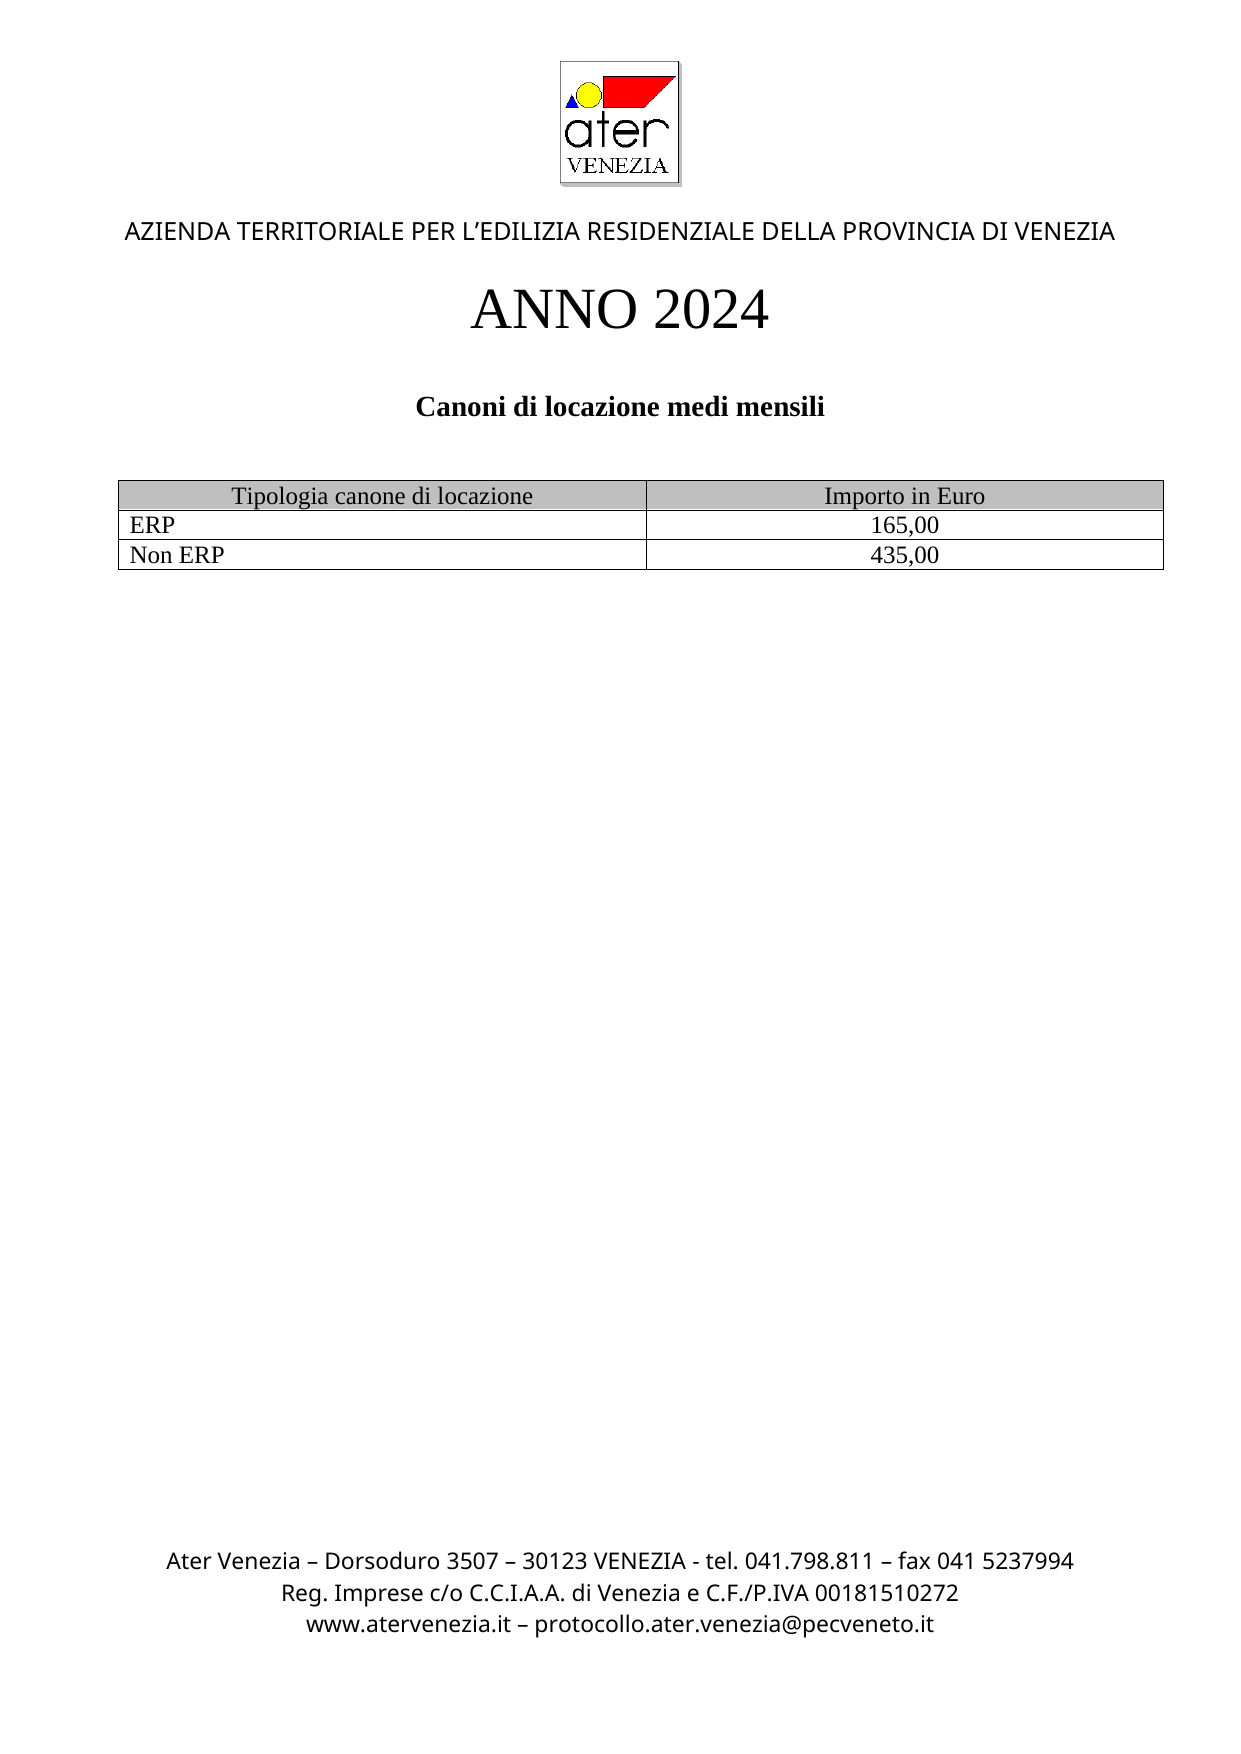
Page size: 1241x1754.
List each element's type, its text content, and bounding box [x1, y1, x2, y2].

table_header Tipologia canone di locazione [119, 481, 646, 509]
text ANNO 2024 [118, 274, 1122, 341]
table_cell ERP [119, 511, 646, 539]
text Canoni di locazione medi mensili [118, 389, 1122, 423]
table_cell 435,00 [647, 540, 1163, 569]
text Ater Venezia – Dorsoduro 3507 – 30123 VENEZIA - tel. 041.798.811 – fax 041 5237994 [118, 1545, 1122, 1576]
text AZIENDA TERRITORIALE PER L’EDILIZIA RESIDENZIALE DELLA PROVINCIA DI VENEZIA [118, 214, 1122, 248]
text www.atervenezia.it – protocollo.ater.venezia@pecveneto.it [118, 1608, 1122, 1639]
table_cell Non ERP [119, 540, 646, 569]
table_cell 165,00 [647, 511, 1163, 539]
text Reg. Imprese c/o C.C.I.A.A. di Venezia e C.F./P.IVA 00181510272 [118, 1576, 1122, 1608]
table_header Importo in Euro [647, 481, 1163, 509]
